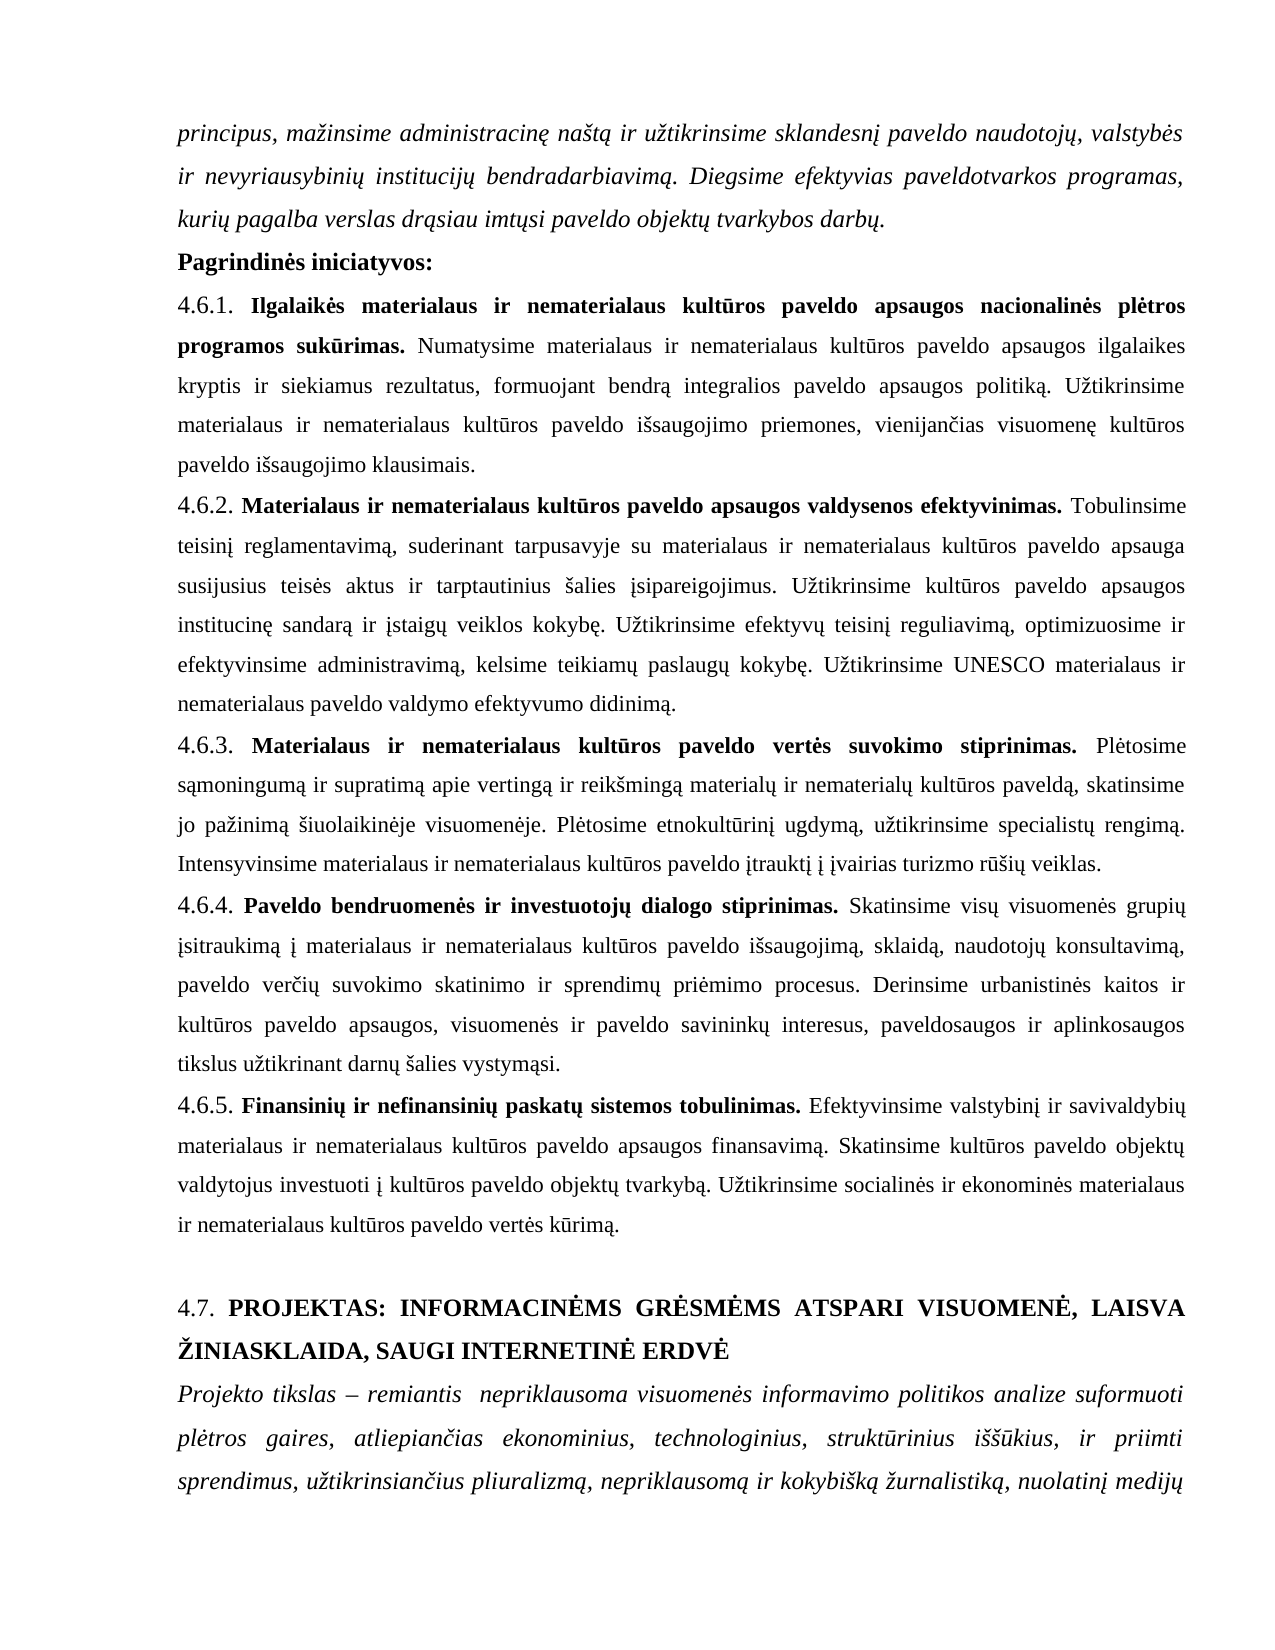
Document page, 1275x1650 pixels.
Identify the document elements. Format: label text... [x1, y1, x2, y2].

text 4.6.2. Materialaus ir nematerialaus kultūros paveldo apsaugos valdysenos efektyvinimas. Tobulinsime teisinį reglamentavimą, suderinant tarpusavyje su materialaus ir nematerialaus kultūros paveldo apsauga susijusius teisės aktus ir tarptautinius šalies įsipareigojimus. Užtikrinsime kultūros paveldo apsaugos institucinę sandarą ir įstaigų veiklos kokybę. Užtikrinsime efektyvų teisinį reguliavimą, optimizuosime ir efektyvinsime administravimą, kelsime teikiamų paslaugų kokybę. Užtikrinsime UNESCO materialaus ir nematerialaus paveldo valdymo efektyvumo didinimą. [177, 490, 1186, 717]
text 4.6.5. Finansinių ir nefinansinių paskatų sistemos tobulinimas. Efektyvinsime valstybinį ir savivaldybių materialaus ir nematerialaus kultūros paveldo apsaugos finansavimą. Skatinsime kultūros paveldo objektų valdytojus investuoti į kultūros paveldo objektų tvarkybą. Užtikrinsime socialinės ir ekonominės materialaus ir nematerialaus kultūros paveldo vertės kūrimą. [177, 1090, 1186, 1237]
text Projekto tikslas – remiantis nepriklausoma visuomenės informavimo politikos analize suformuoti plėtros gaires, atliepiančias ekonominius, technologinius, struktūrinius iššūkius, ir priimti sprendimus, užtikrinsiančius pliuralizmą, nepriklausomą ir kokybišką žurnalistiką, nuolatinį medijų [177, 1379, 1186, 1494]
text 4.7. PROJEKTAS: INFORMACINĖMS GRĖSMĖMS ATSPARI VISUOMENĖ, LAISVA ŽINIASKLAIDA, SAUGI INTERNETINĖ ERDVĖ [177, 1293, 1186, 1365]
text principus, mažinsime administracinę naštą ir užtikrinsime sklandesnį paveldo naudotojų, valstybės ir nevyriausybinių institucijų bendradarbiavimą. Diegsime efektyvias paveldotvarkos programas, kurių pagalba verslas drąsiau imtųsi paveldo objektų tvarkybos darbų. [177, 118, 1186, 233]
text 4.6.1. Ilgalaikės materialaus ir nematerialaus kultūros paveldo apsaugos nacionalinės plėtros programos sukūrimas. Numatysime materialaus ir nematerialaus kultūros paveldo apsaugos ilgalaikes kryptis ir siekiamus rezultatus, formuojant bendrą integralios paveldo apsaugos politiką. Užtikrinsime materialaus ir nematerialaus kultūros paveldo išsaugojimo priemones, vienijančias visuomenę kultūros paveldo išsaugojimo klausimais. [177, 291, 1186, 477]
text Pagrindinės iniciatyvos: [177, 247, 1186, 276]
text 4.6.3. Materialaus ir nematerialaus kultūros paveldo vertės suvokimo stiprinimas. Plėtosime sąmoningumą ir supratimą apie vertingą ir reikšmingą materialų ir nematerialų kultūros paveldą, skatinsime jo pažinimą šiuolaikinėje visuomenėje. Plėtosime etnokultūrinį ugdymą, užtikrinsime specialistų rengimą. Intensyvinsime materialaus ir nematerialaus kultūros paveldo įtrauktį į įvairias turizmo rūšių veiklas. [177, 730, 1186, 877]
text 4.6.4. Paveldo bendruomenės ir investuotojų dialogo stiprinimas. Skatinsime visų visuomenės grupių įsitraukimą į materialaus ir nematerialaus kultūros paveldo išsaugojimą, sklaidą, naudotojų konsultavimą, paveldo verčių suvokimo skatinimo ir sprendimų priėmimo procesus. Derinsime urbanistinės kaitos ir kultūros paveldo apsaugos, visuomenės ir paveldo savininkų interesus, paveldosaugos ir aplinkosaugos tikslus užtikrinant darnų šalies vystymąsi. [177, 890, 1186, 1077]
